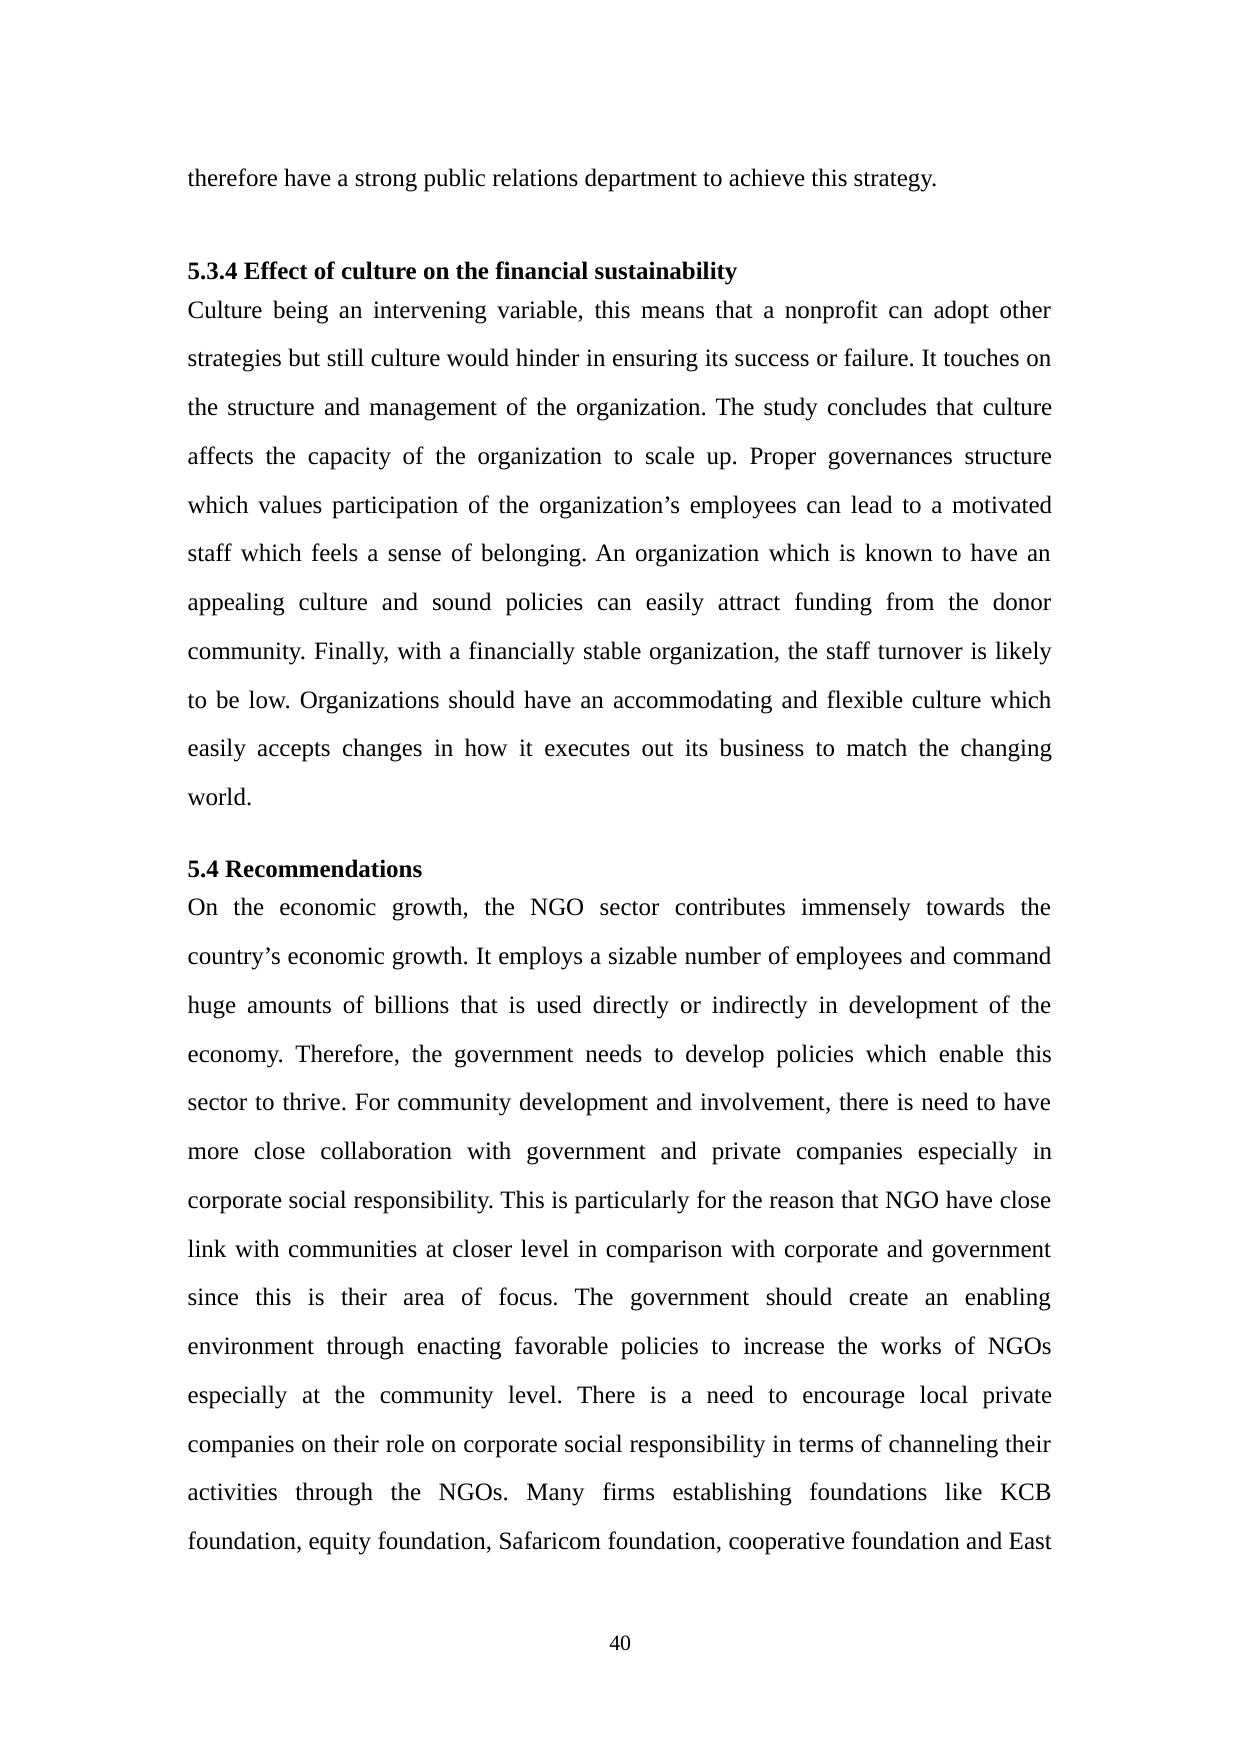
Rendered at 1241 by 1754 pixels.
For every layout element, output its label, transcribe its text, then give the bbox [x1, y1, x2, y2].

subtitle 5.3.4 Effect of culture on the financial sustainability [187, 255, 1053, 287]
text On the economic growth, the NGO sector contributes immensely towards the country’s economic growth. It employs a sizable number of employees and command huge amounts of billions that is used directly or indirectly in development of the economy. Therefore, the government needs to develop policies which enable this sector to thrive. For community development and involvement, there is need to have more close collaboration with government and private companies especially in corporate social responsibility. This is particularly for the reason that NGO have close link with communities at closer level in comparison with corporate and government since this is their area of focus. The government should create an enabling environment through enacting favorable policies to increase the works of NGOs especially at the community level. There is a need to encourage local private companies on their role on corporate social responsibility in terms of channeling their activities through the NGOs. Many firms establishing foundations like KCB foundation, equity foundation, Safaricom foundation, cooperative foundation and East [187, 891, 1053, 1557]
text therefore have a strong public relations department to achieve this strategy. [187, 162, 1053, 194]
text Culture being an intervening variable, this means that a nonprofit can adopt other strategies but still culture would hinder in ensuring its success or failure. It touches on the structure and management of the organization. The study concludes that culture affects the capacity of the organization to scale up. Proper governances structure which values participation of the organization’s employees can lead to a motivated staff which feels a sense of belonging. An organization which is known to have an appealing culture and sound policies can easily attract funding from the donor community. Finally, with a financially stable organization, the staff turnover is likely to be low. Organizations should have an accommodating and flexible culture which easily accepts changes in how it executes out its business to match the changing world. [187, 293, 1053, 813]
subtitle 5.4 Recommendations [187, 852, 1053, 885]
